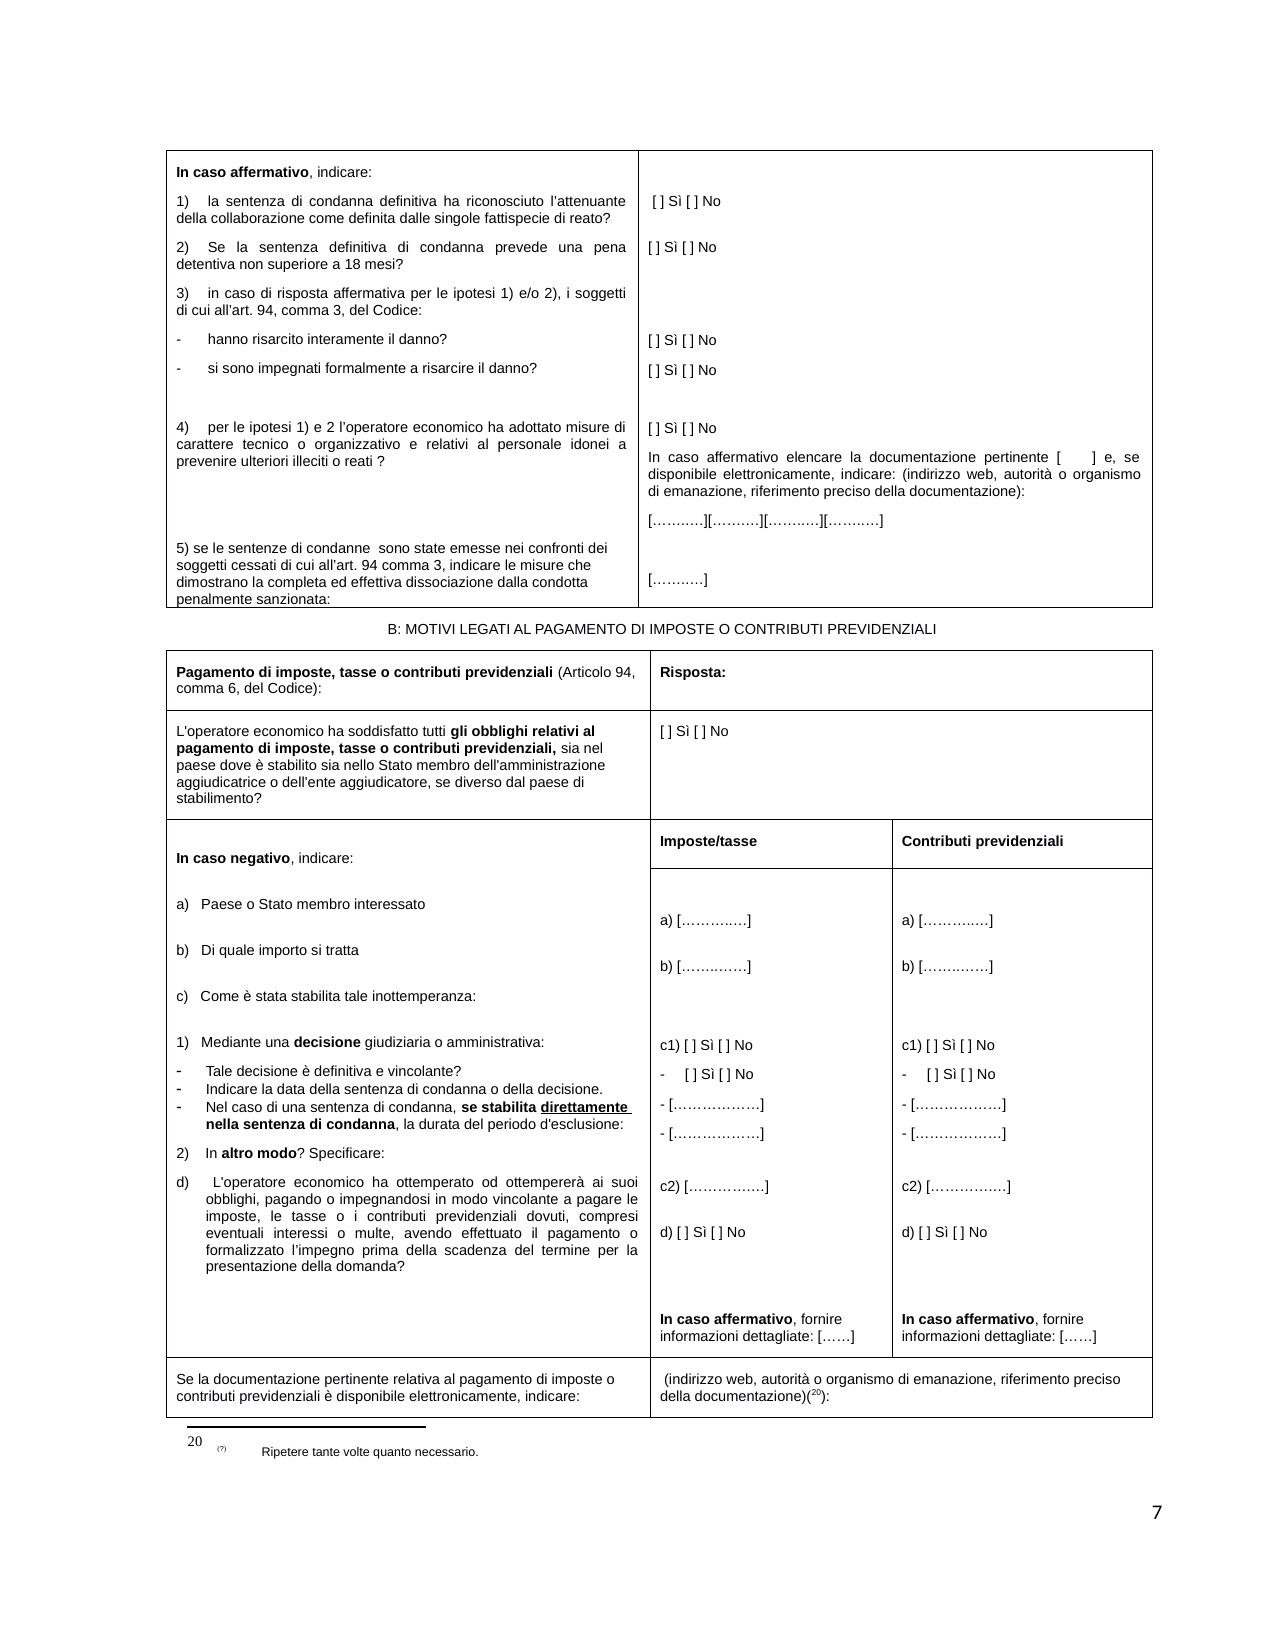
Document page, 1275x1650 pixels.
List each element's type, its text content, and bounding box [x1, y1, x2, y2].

table_cell In caso affermativo, indicare: 1) la sentenza di condanna definitiva ha riconosciuto l’attenuante della collaborazione come definita dalle singole fattispecie di reato? 2) Se la sentenza definitiva di condanna prevede una pena detentiva non superiore a 18 mesi? 3) in caso di risposta affermativa per le ipotesi 1) e/o 2), i soggetti di cui all’art. 94, comma 3, del Codice: - hanno risarcito interamente il danno? - si sono impegnati formalmente a risarcire il danno? 4) per le ipotesi 1) e 2 l’operatore economico ha adottato misure di carattere tecnico o organizzativo e relativi al personale idonei a prevenire ulteriori illeciti o reati ? 5) se le sentenze di condanne sono state emesse nei confronti dei soggetti cessati di cui all’art. 94 comma 3, indicare le misure che dimostrano la completa ed effettiva dissociazione dalla condotta penalmente sanzionata: [167, 151, 638, 607]
table_cell a) [………..…] b) [……..……] c1) [ ] Sì [ ] No - [ ] Sì [ ] No - [………………] - [………………] c2) [………….…] d) [ ] Sì [ ] No In caso affermativo, fornire informazioni dettagliate: [……] [893, 869, 1152, 1357]
table_cell Imposte/tasse [651, 820, 892, 868]
table_cell Contributi previdenziali [893, 820, 1152, 868]
table_cell a) [………..…] b) [……..……] c1) [ ] Sì [ ] No - [ ] Sì [ ] No - [………………] - [………………] c2) [………….…] d) [ ] Sì [ ] No In caso affermativo, fornire informazioni dettagliate: [……] [651, 869, 892, 1357]
table_header Pagamento di imposte, tasse o contributi previdenziali (Articolo 94, comma 6, del Codice): [167, 651, 650, 709]
table_header Risposta: [651, 651, 1152, 709]
table_cell [ ] Sì [ ] No [ ] Sì [ ] No [ ] Sì [ ] No [ ] Sì [ ] No [ ] Sì [ ] No In caso affermativo elencare la documentazione pertinente [ ] e, se disponibile elettronicamente, indicare: (indirizzo web, autorità o organismo di emanazione, riferimento preciso della documentazione): [……..…][…….…][……..…][……..…] [……..…] [639, 151, 1152, 607]
text B: MOTIVI LEGATI AL PAGAMENTO DI IMPOSTE O CONTRIBUTI PREVIDENZIALI [187, 621, 1137, 637]
table_cell [ ] Sì [ ] No [651, 711, 1152, 819]
table_cell In caso negativo, indicare: a) Paese o Stato membro interessato b) Di quale importo si tratta c) Come è stata stabilita tale inottemperanza: 1) Mediante una decisione giudiziaria o amministrativa: Tale decisione è definitiva e vincolante? Indicare la data della sentenza di condanna o della decisione. Nel caso di una sentenza di condanna, se stabilita direttamente nella sentenza di condanna, la durata del periodo d'esclusione: 2) In altro modo? Specificare: d) L'operatore economico ha ottemperato od ottempererà ai suoi obblighi, pagando o impegnandosi in modo vincolante a pagare le imposte, le tasse o i contributi previdenziali dovuti, compresi eventuali interessi o multe, avendo effettuato il pagamento o formalizzato l’impegno prima della scadenza del termine per la presentazione della domanda? [167, 820, 650, 1357]
table_cell (indirizzo web, autorità o organismo di emanazione, riferimento preciso della documentazione)(): [……………][……………][…………..…] [651, 1358, 1152, 1417]
table_cell L'operatore economico ha soddisfatto tutti gli obblighi relativi al pagamento di imposte, tasse o contributi previdenziali, sia nel paese dove è stabilito sia nello Stato membro dell'amministrazione aggiudicatrice o dell'ente aggiudicatore, se diverso dal paese di stabilimento? [167, 711, 650, 819]
table_cell Se la documentazione pertinente relativa al pagamento di imposte o contributi previdenziali è disponibile elettronicamente, indicare: [167, 1358, 650, 1417]
